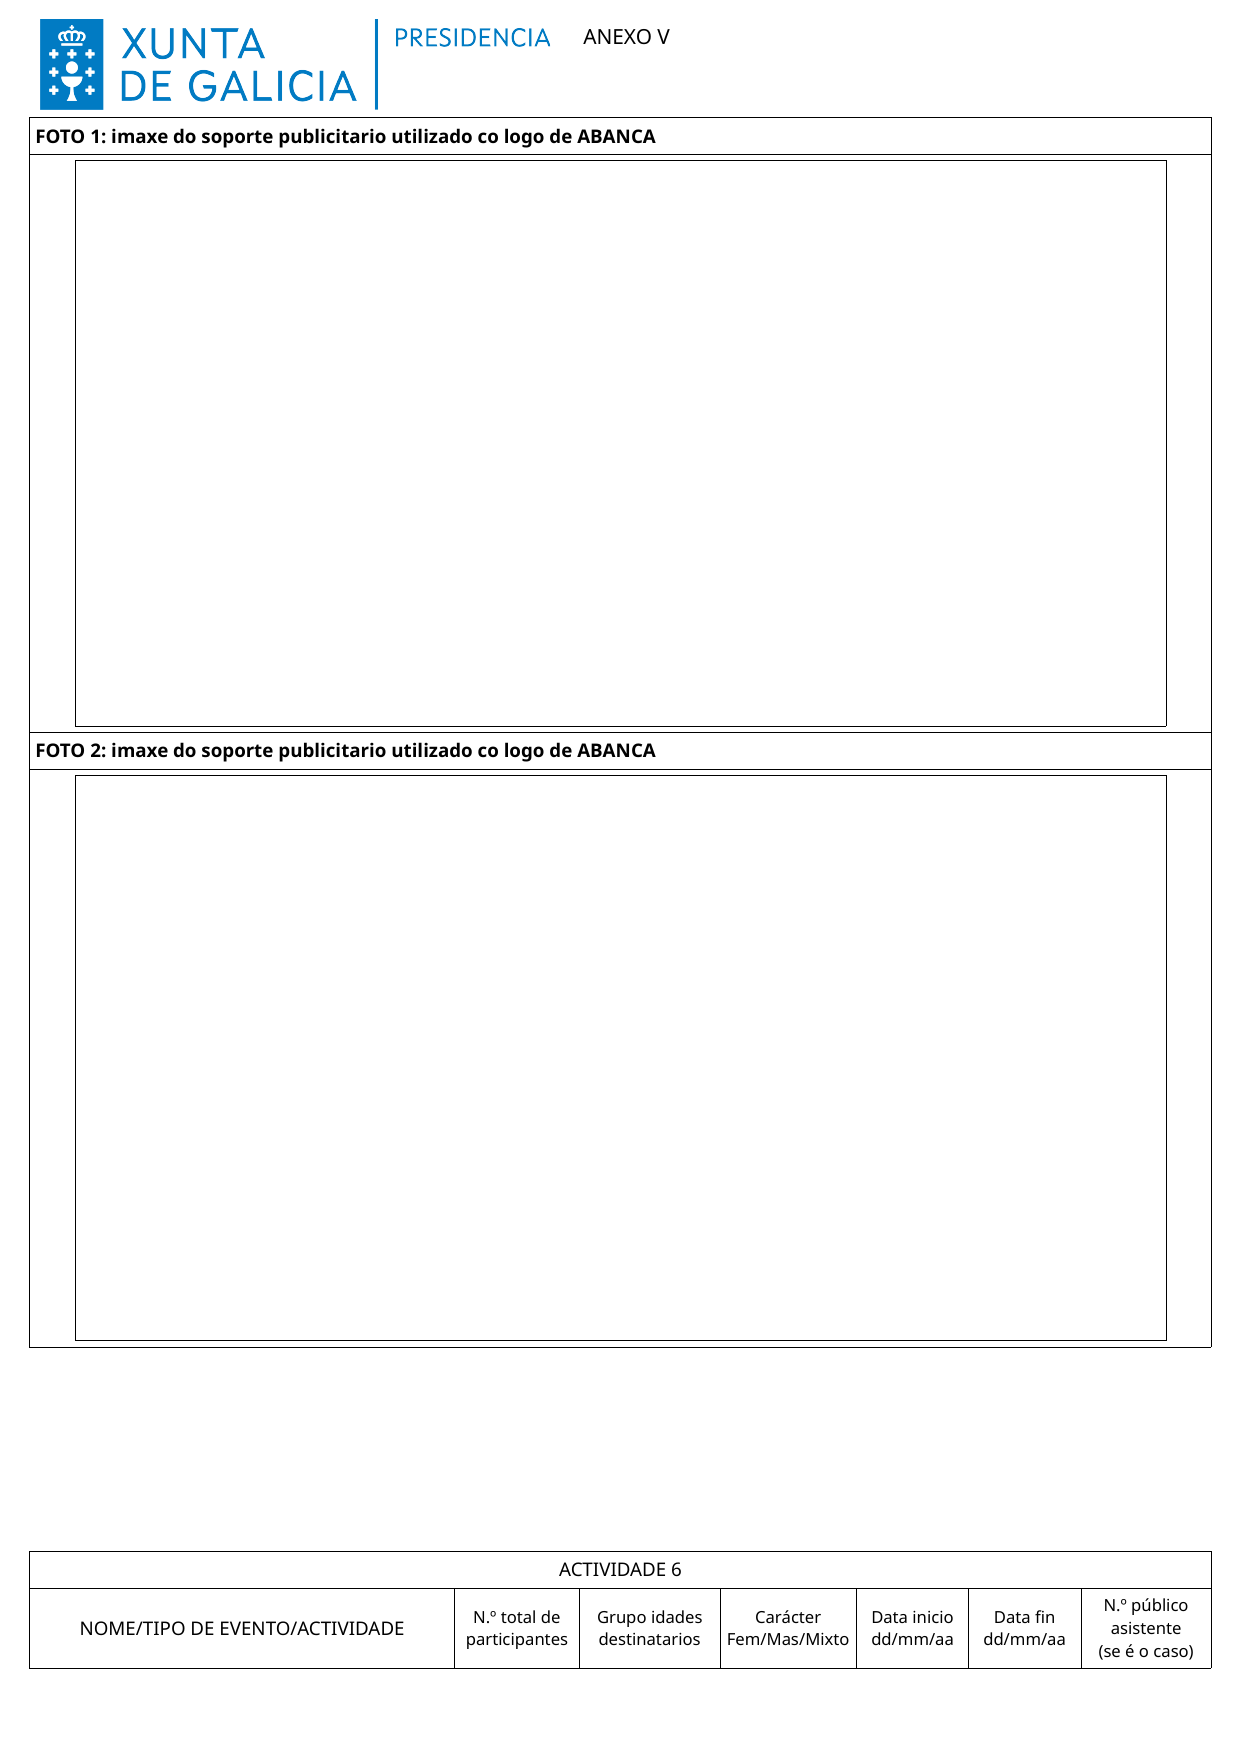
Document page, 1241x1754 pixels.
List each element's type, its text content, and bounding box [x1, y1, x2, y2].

table_cell NOME/TIPO DE EVENTO/ACTIVIDADE [30, 1589, 454, 1668]
table_cell Grupo idades destinatarios [580, 1589, 720, 1668]
picture [40, 19, 551, 110]
table_cell Data fin dd/mm/aa [969, 1589, 1081, 1668]
table_cell Carácter Fem/Mas/Mixto [721, 1589, 856, 1668]
table_cell N.º total de participantes [455, 1589, 579, 1668]
table_cell FOTO 2: imaxe do soporte publicitario utilizado co logo de ABANCA [30, 733, 1211, 769]
table_cell Data inicio dd/mm/aa [857, 1589, 968, 1668]
table_header ACTIVIDADE 6 [30, 1552, 1211, 1588]
table_cell FOTO 1: imaxe do soporte publicitario utilizado co logo de ABANCA [30, 118, 1211, 154]
table_cell [30, 770, 1211, 1347]
table_cell N.º público asistente (se é o caso) [1082, 1589, 1211, 1668]
table_cell [30, 155, 1211, 732]
